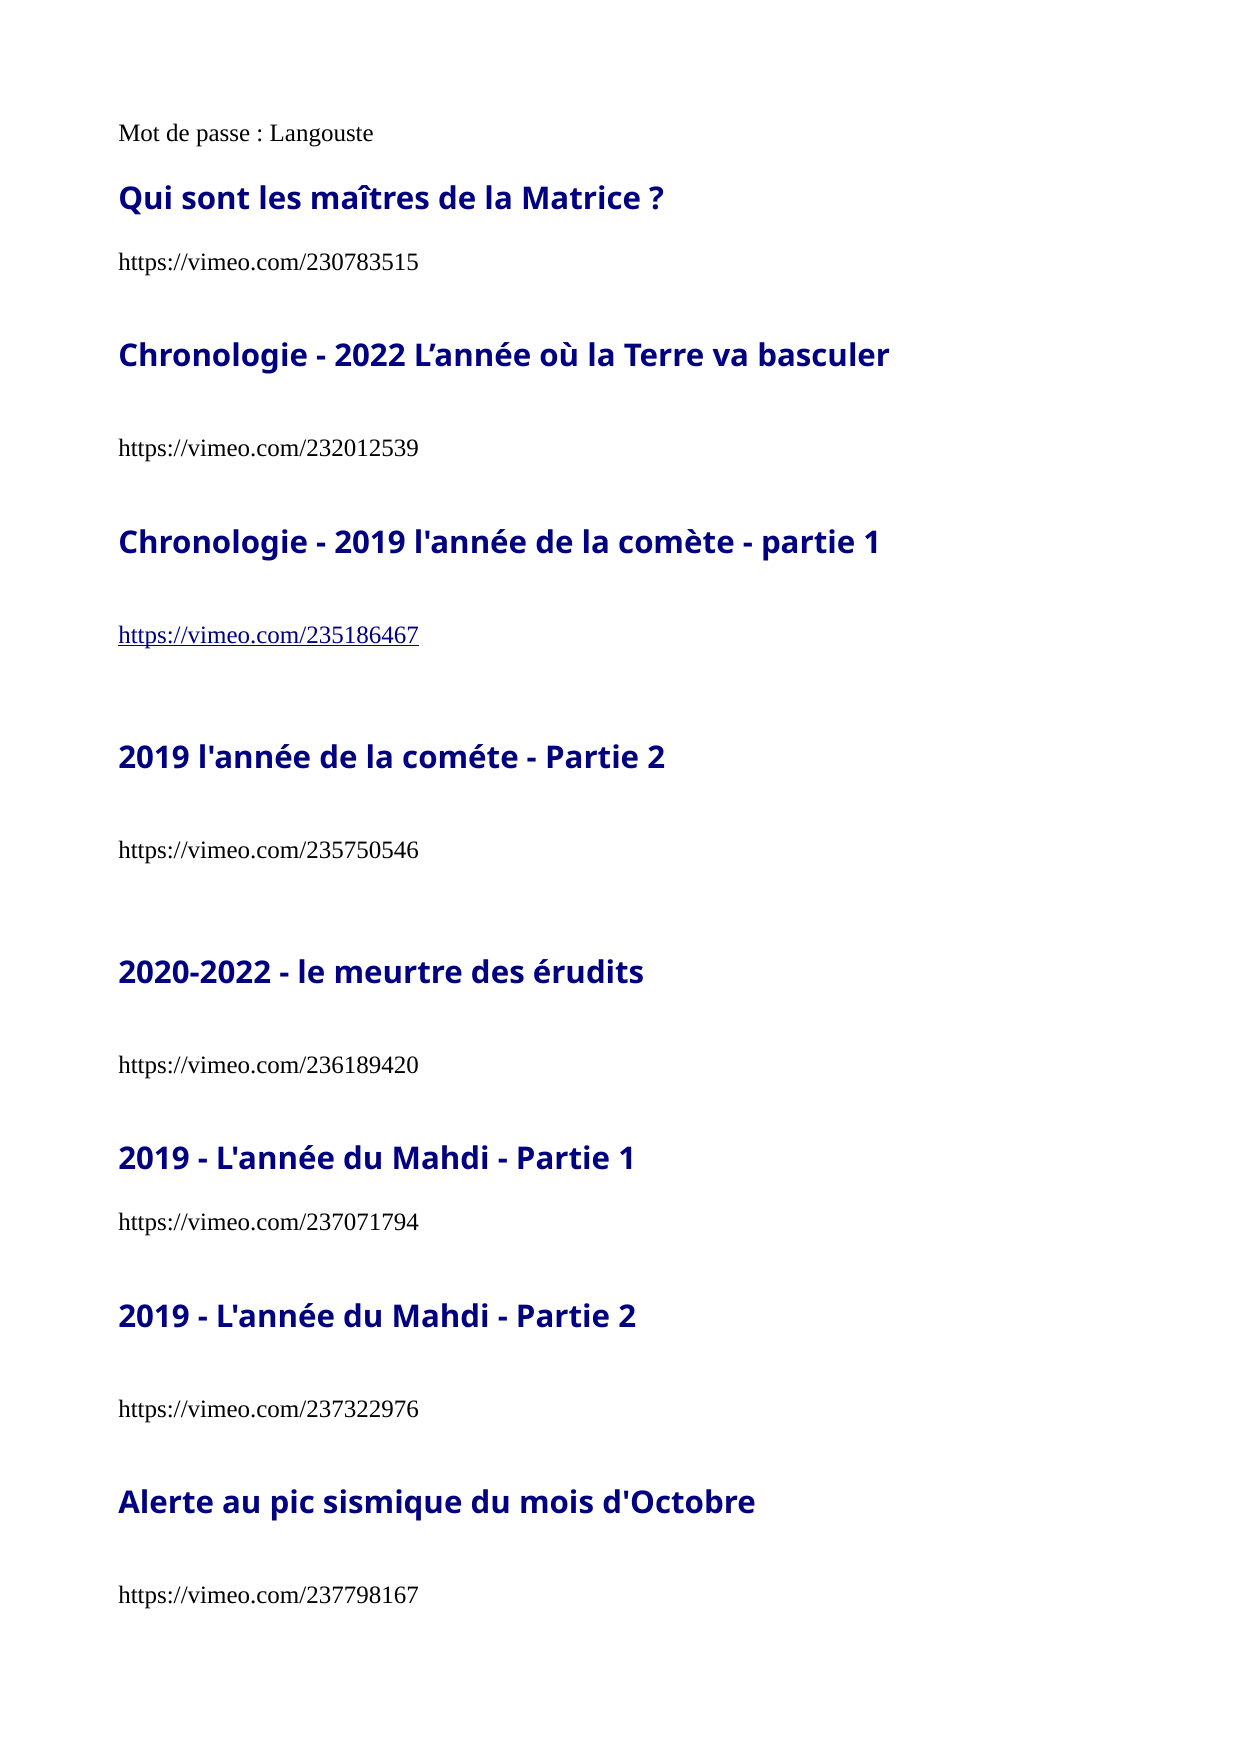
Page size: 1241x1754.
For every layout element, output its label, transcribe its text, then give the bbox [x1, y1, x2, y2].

text Mot de passe : Langouste [118, 118, 1122, 147]
text 2020-2022 - le meurtre des érudits [118, 950, 1122, 992]
text Chronologie - 2019 l'année de la comète - partie 1 [118, 519, 1122, 562]
text 2019 - L'année du Mahdi - Partie 1 [118, 1136, 1122, 1179]
text Qui sont les maîtres de la Matrice ? [118, 176, 1122, 218]
text 2019 - L'année du Mahdi - Partie 2 [118, 1294, 1122, 1336]
text https://vimeo.com/236189420 [118, 1050, 1122, 1079]
text https://vimeo.com/237798167 [118, 1580, 1122, 1609]
text https://vimeo.com/232012539 [118, 433, 1122, 462]
text https://vimeo.com/237071794 [118, 1207, 1122, 1236]
text https://vimeo.com/235186467 [118, 620, 1122, 648]
text https://vimeo.com/237322976 [118, 1394, 1122, 1423]
text https://vimeo.com/230783515 [118, 247, 1122, 276]
text Alerte au pic sismique du mois d'Octobre [118, 1480, 1122, 1523]
text 2019 l'année de la cométe - Partie 2 [118, 735, 1122, 777]
text https://vimeo.com/235750546 [118, 835, 1122, 863]
text Chronologie - 2022 L’année où la Terre va basculer [118, 333, 1122, 376]
